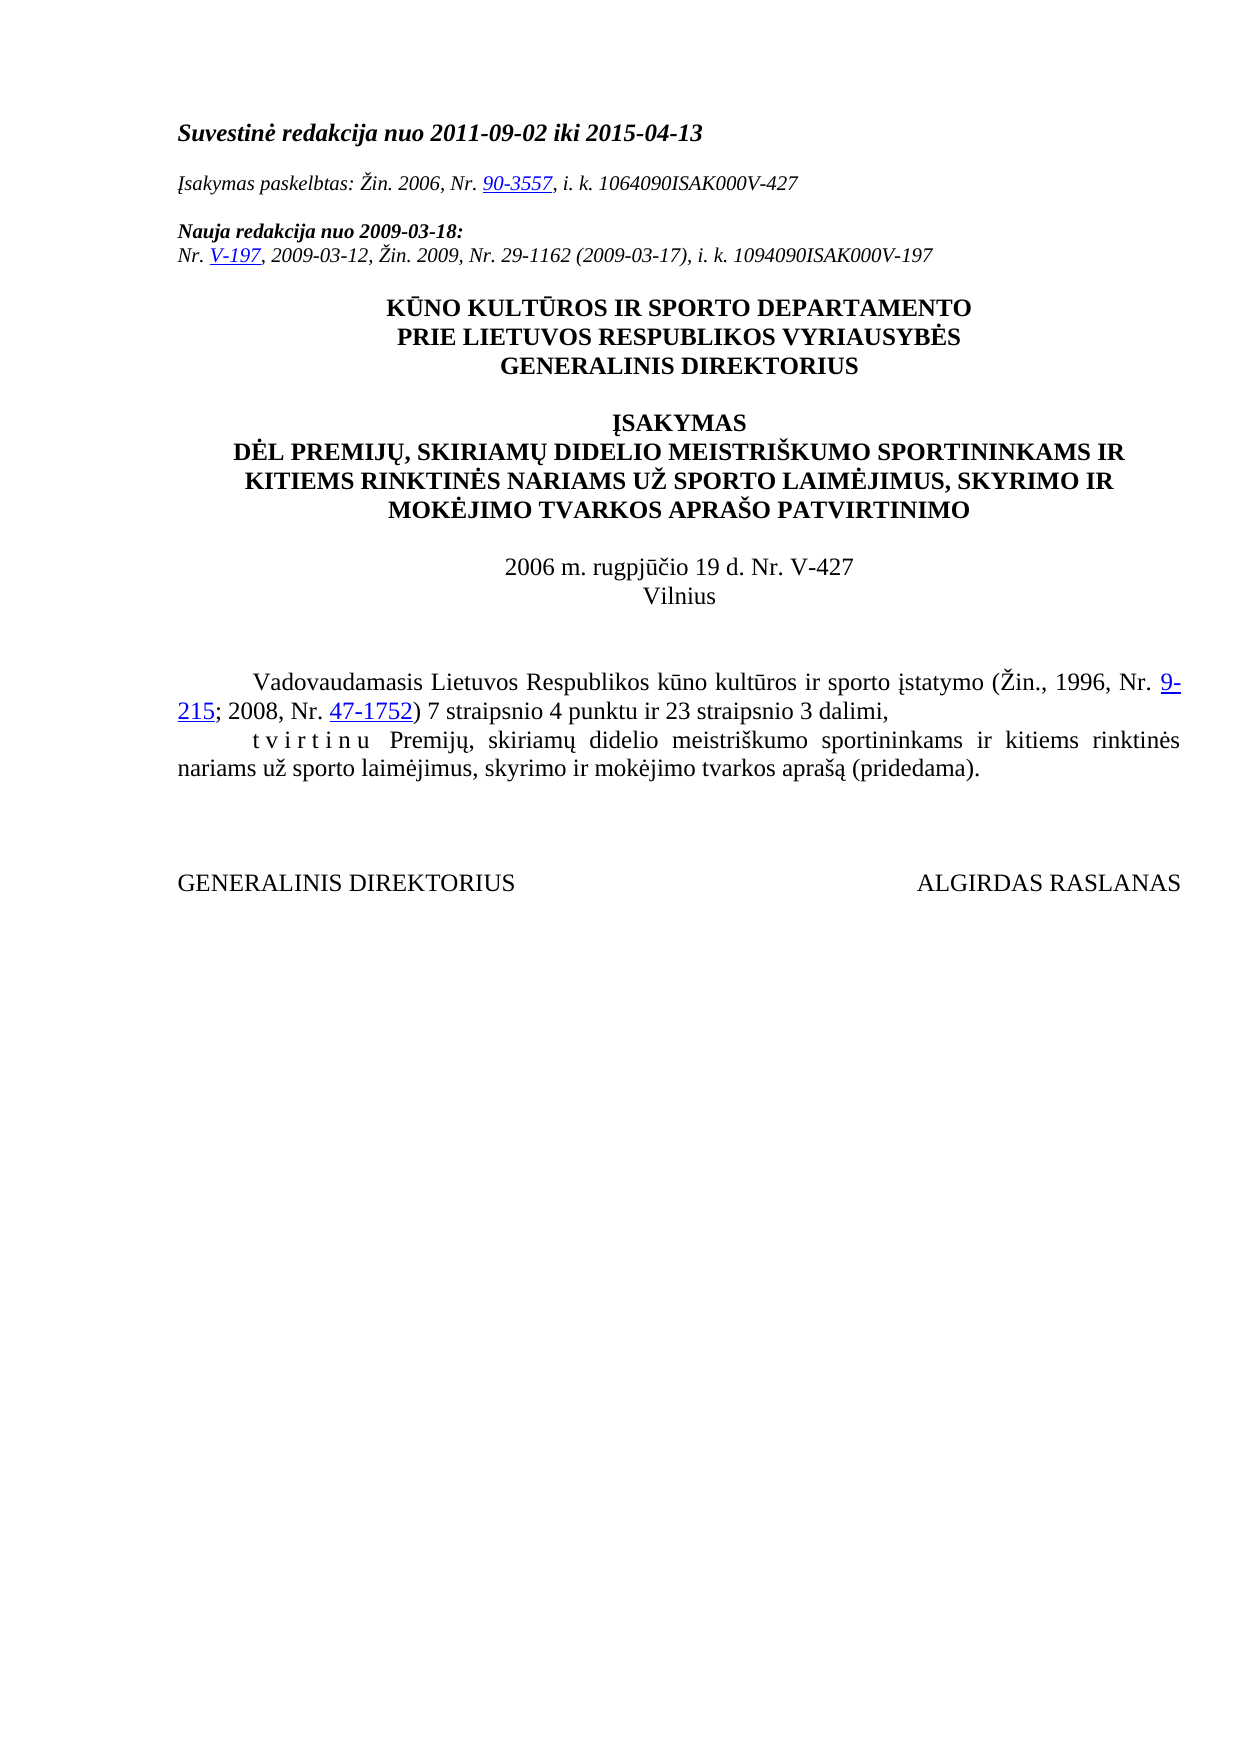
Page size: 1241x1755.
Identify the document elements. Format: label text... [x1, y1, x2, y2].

text Nr. V-197, 2009-03-12, Žin. 2009, Nr. 29-1162 (2009-03-17), i. k. 1094090ISAK000V-197 [177, 243, 1181, 267]
text DĖL PREMIJŲ, SKIRIAMŲ DIDELIO MEISTRIŠKUMO SPORTININKAMS IR KITIEMS RINKTINĖS NARIAMS UŽ SPORTO LAIMĖJIMUS, SKYRIMO IR MOKĖJIMO TVARKOS APRAŠO PATVIRTINIMO [177, 437, 1181, 523]
text GENERALINIS DIREKTORIUS [177, 351, 1181, 380]
text 2006 m. rugpjūčio 19 d. Nr. V-427 [177, 552, 1181, 581]
text Įsakymas paskelbtas: Žin. 2006, Nr. 90-3557, i. k. 1064090ISAK000V-427 [177, 171, 1181, 195]
text Suvestinė redakcija nuo 2011-09-02 iki 2015-04-13 [177, 118, 1181, 147]
text KŪNO KULTŪROS IR SPORTO DEPARTAMENTO [177, 293, 1181, 322]
text Nauja redakcija nuo 2009-03-18: [177, 219, 1181, 243]
text tvirtinu Premijų, skiriamų didelio meistriškumo sportininkams ir kitiems rinktinės nariams už sporto laimėjimus, skyrimo ir mokėjimo tvarkos aprašą (pridedama). [177, 725, 1181, 782]
text Vadovaudamasis Lietuvos Respublikos kūno kultūros ir sporto įstatymo (Žin., 1996, Nr. 9-215; 2008, Nr. 47-1752) 7 straipsnio 4 punktu ir 23 straipsnio 3 dalimi, [177, 667, 1181, 725]
text PRIE LIETUVOS RESPUBLIKOS VYRIAUSYBĖS [177, 322, 1181, 351]
text Vilnius [177, 581, 1181, 610]
text ĮSAKYMAS [177, 408, 1181, 437]
text GENERALINIS DIREKTORIUS ALGIRDAS RASLANAS [177, 868, 1181, 897]
